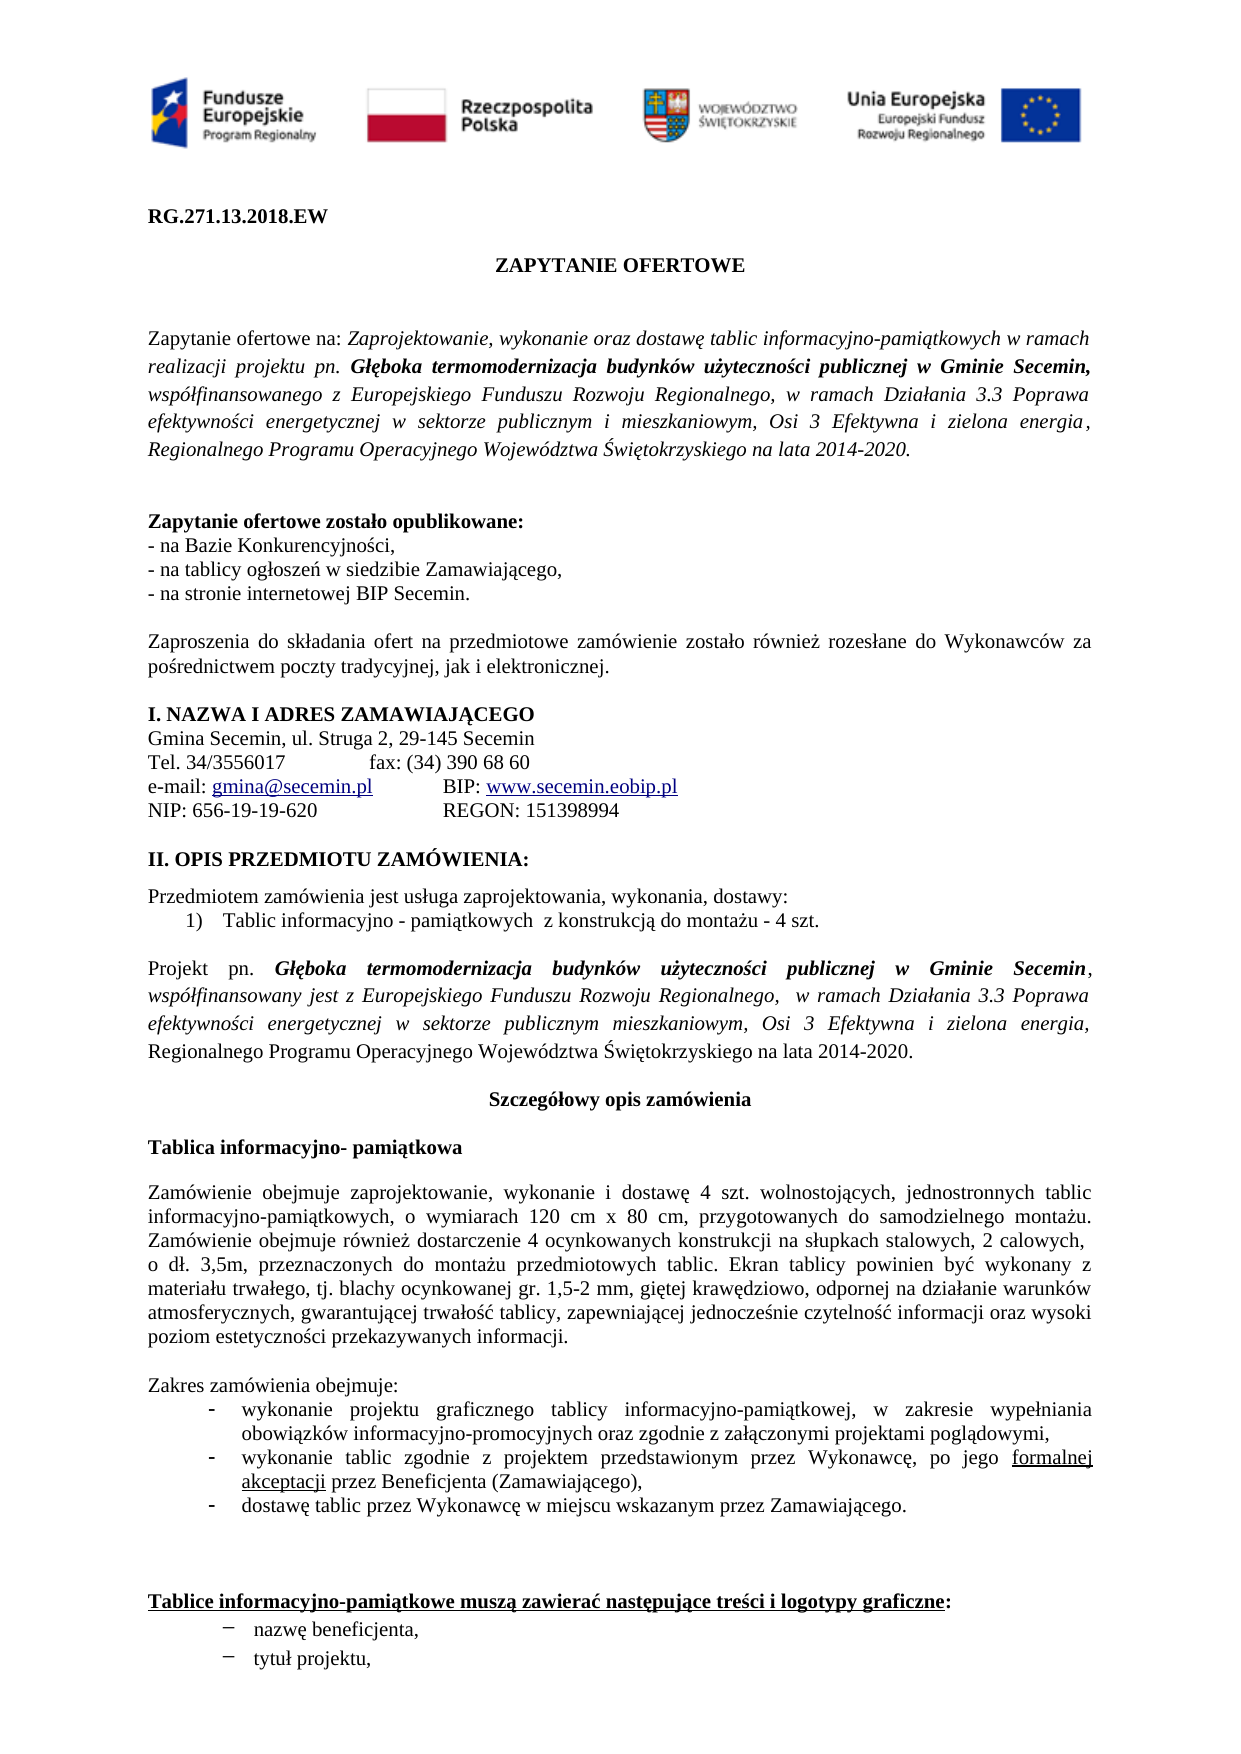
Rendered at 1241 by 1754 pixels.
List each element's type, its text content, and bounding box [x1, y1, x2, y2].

text Szczegółowy opis zamówienia [148, 1087, 1093, 1111]
text Tablica informacyjno- pamiątkowa [148, 1135, 1093, 1159]
text Zamówienie obejmuje zaprojektowanie, wykonanie i dostawę 4 szt. wolnostojących, jednostronnych tablic informacyjno-pamiątkowych, o wymiarach 120 cm x 80 cm, przygotowanych do samodzielnego montażu. Zamówienie obejmuje również dostarczenie 4 ocynkowanych konstrukcji na słupkach stalowych, 2 calowych, o dł. 3,5m, przeznaczonych do montażu przedmiotowych tablic. Ekran tablicy powinien być wykonany z materiału trwałego, tj. blachy ocynkowanej gr. 1,5-2 mm, giętej krawędziowo, odpornej na działanie warunków atmosferycznych, gwarantującej trwałość tablicy, zapewniającej jednocześnie czytelność informacji oraz wysoki poziom estetyczności przekazywanych informacji. [148, 1180, 1093, 1348]
text RG.271.13.2018.EW [148, 204, 1093, 228]
list nazwę beneficjenta, [221, 1613, 1093, 1642]
text - na stronie internetowej BIP Secemin. [148, 581, 1093, 605]
text - na Bazie Konkurencyjności, [148, 533, 1093, 557]
text Przedmiotem zamówienia jest usługa zaprojektowania, wykonania, dostawy: [148, 883, 1093, 908]
text I. NAZWA I ADRES ZAMAWIAJĄCEGO [148, 702, 1093, 726]
text Zapytanie ofertowe zostało opublikowane: [148, 509, 1093, 533]
text - na tablicy ogłoszeń w siedzibie Zamawiającego, [148, 557, 1093, 581]
text Tel. 34/3556017 fax: (34) 390 68 60 [148, 750, 1093, 774]
text Zapytanie ofertowe [148, 253, 1093, 277]
text Tablice informacyjno-pamiątkowe muszą zawierać następujące treści i logotypy graficzne: [148, 1589, 1093, 1613]
text Projekt pn. Głęboka termomodernizacja budynków użyteczności publicznej w Gminie Secemin, współfinansowany jest z Europejskiego Funduszu Rozwoju Regionalnego, w ramach Działania 3.3 Poprawa efektywności energetycznej w sektorze publicznym mieszkaniowym, Osi 3 Efektywna i zielona energia, Regionalnego Programu Operacyjnego Województwa Świętokrzyskiego na lata 2014-2020. [148, 956, 1093, 1063]
list wykonanie projektu graficznego tablicy informacyjno-pamiątkowej, w zakresie wypełniania obowiązków informacyjno-promocyjnych oraz zgodnie z załączonymi projektami poglądowymi, [208, 1397, 1093, 1445]
text e-mail: gmina@secemin.pl BIP: www.secemin.eobip.pl [148, 774, 1093, 798]
text Zakres zamówienia obejmuje: [148, 1372, 1093, 1397]
list wykonanie tablic zgodnie z projektem przedstawionym przez Wykonawcę, po jego formalnej akceptacji przez Beneficjenta (Zamawiającego), [208, 1445, 1093, 1493]
list Tablic informacyjno - pamiątkowych z konstrukcją do montażu - 4 szt. [185, 908, 1093, 932]
list dostawę tablic przez Wykonawcę w miejscu wskazanym przez Zamawiającego. [208, 1493, 1093, 1517]
list tytuł projektu, [221, 1642, 1093, 1671]
text Zapytanie ofertowe na: Zaprojektowanie, wykonanie oraz dostawę tablic informacyjno-pamiątkowych w ramach realizacji projektu pn. Głęboka termomodernizacja budynków użyteczności publicznej w Gminie Secemin, współfinansowanego z Europejskiego Funduszu Rozwoju Regionalnego, w ramach Działania 3.3 Poprawa efektywności energetycznej w sektorze publicznym i mieszkaniowym, Osi 3 Efektywna i zielona energia, Regionalnego Programu Operacyjnego Województwa Świętokrzyskiego na lata 2014-2020. [148, 326, 1093, 461]
text NIP: 656-19-19-620 REGON: 151398994 [148, 798, 1093, 822]
text Zaproszenia do składania ofert na przedmiotowe zamówienie zostało również rozesłane do Wykonawców za pośrednictwem poczty tradycyjnej, jak i elektronicznej. [148, 629, 1093, 678]
text Gmina Secemin, ul. Struga 2, 29-145 Secemin [148, 726, 1093, 750]
text II. Opis przedmiotu zamówienia: [148, 847, 1093, 871]
